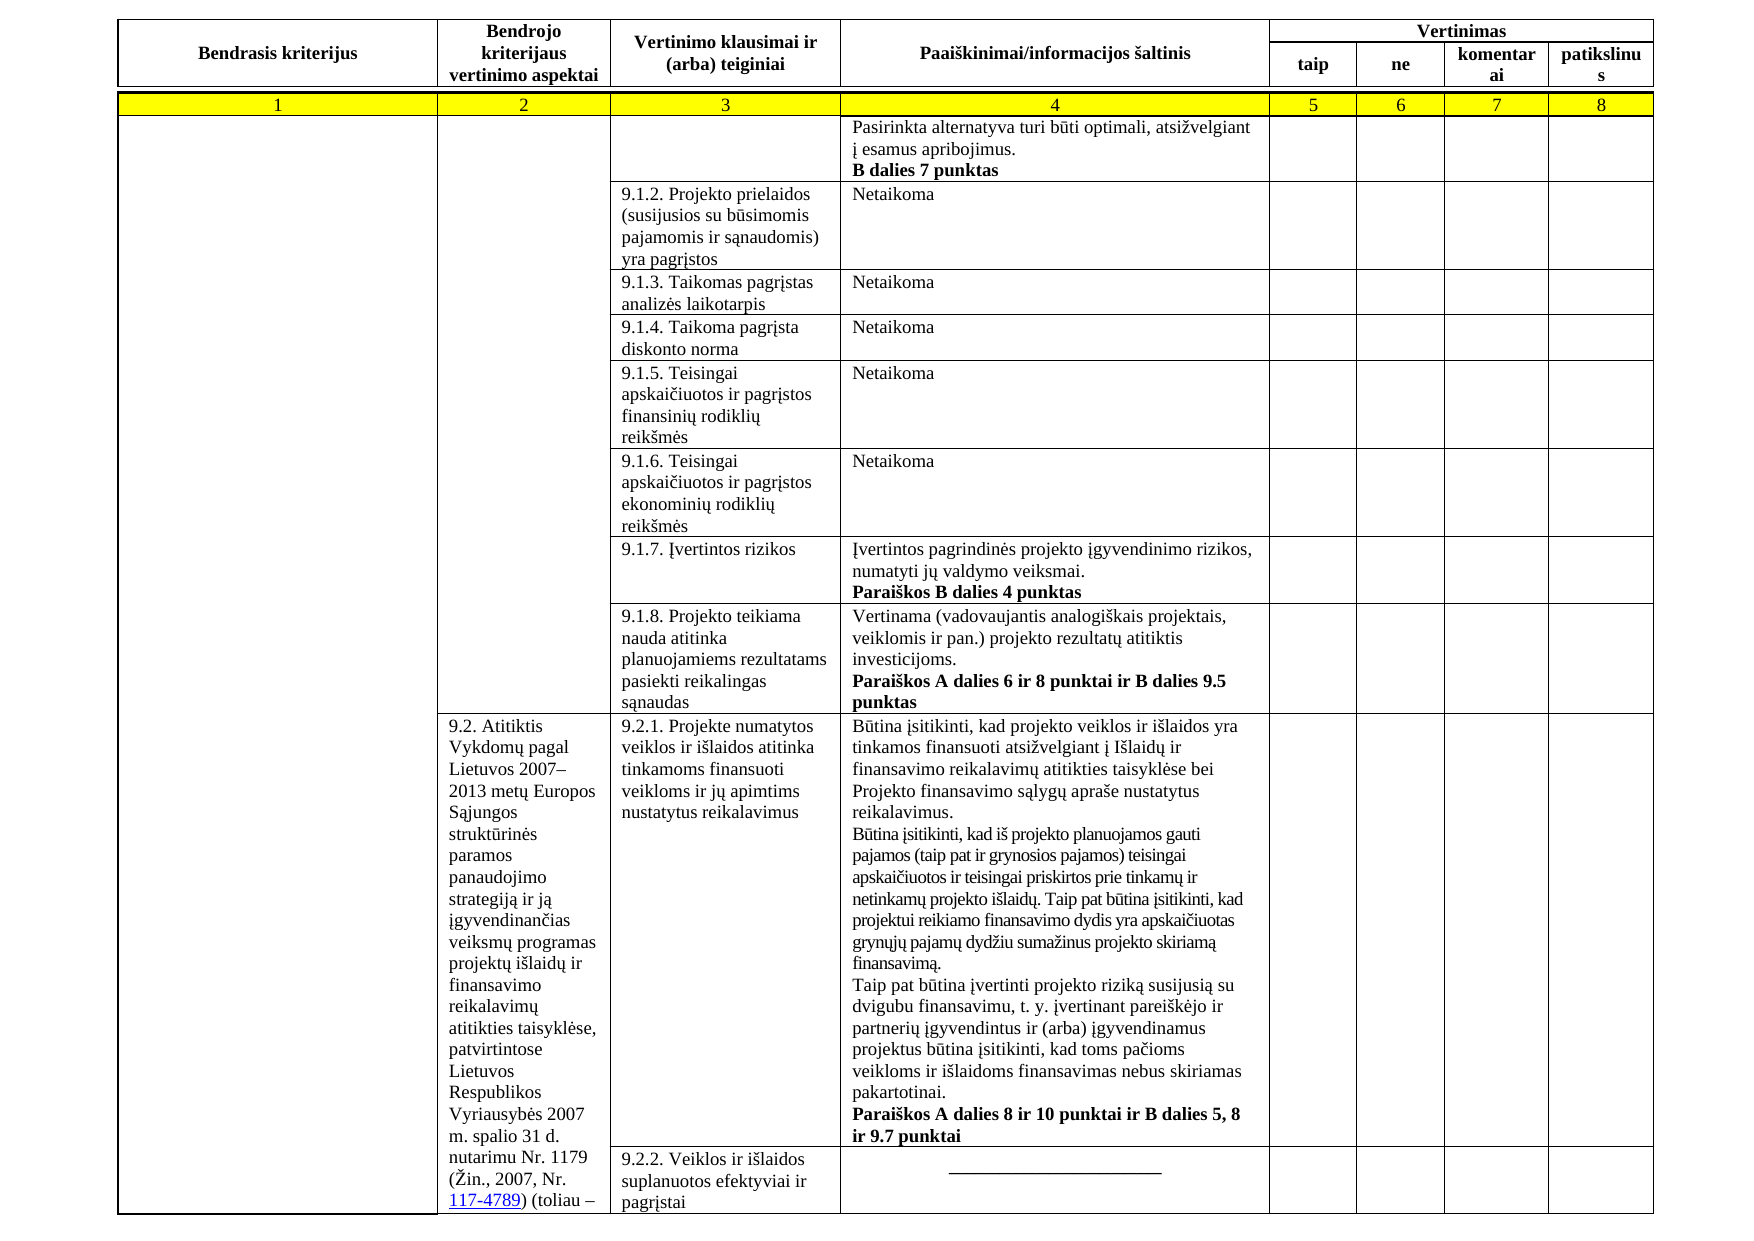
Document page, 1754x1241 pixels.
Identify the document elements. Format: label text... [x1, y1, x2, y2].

table_cell [1445, 449, 1548, 536]
table_cell Būtina įsitikinti, kad projekto veiklos ir išlaidos yra tinkamos finansuoti atsižvelgiant į Išlaidų ir finansavimo reikalavimų atitikties taisyklėse bei Projekto finansavimo sąlygų apraše nustatytus reikalavimus. Būtina įsitikinti, kad iš projekto planuojamos gauti pajamos (taip pat ir grynosios pajamos) teisingai apskaičiuotos ir teisingai priskirtos prie tinkamų ir netinkamų projekto išlaidų. Taip pat būtina įsitikinti, kad projektui reikiamo finansavimo dydis yra apskaičiuotas grynųjų pajamų dydžiu sumažinus projekto skiriamą finansavimą. Taip pat būtina įvertinti projekto riziką susijusią su dvigubu finansavimu, t. y. įvertinant pareiškėjo ir partnerių įgyvendintus ir (arba) įgyvendinamus projektus būtina įsitikinti, kad toms pačioms veikloms ir išlaidoms finansavimas nebus skiriamas pakartotinai. Paraiškos A dalies 8 ir 10 punktai ir B dalies 5, 8 ir 9.7 punktai [841, 714, 1269, 1146]
table_cell [1445, 1147, 1548, 1213]
table_cell [1549, 315, 1653, 359]
table_cell [1445, 270, 1548, 314]
table_cell Netaikoma [841, 449, 1269, 536]
table_cell 9.1.2. Projekto prielaidos (susijusios su būsimomis pajamomis ir sąnaudomis) yra pagrįstos [611, 182, 840, 269]
table_cell [1357, 449, 1444, 536]
table_header Vertinimas [1270, 20, 1653, 41]
table_cell [1357, 714, 1444, 1146]
table_cell [1445, 604, 1548, 713]
table_cell [1357, 270, 1444, 314]
table_cell [1445, 182, 1548, 269]
table_cell [1357, 117, 1444, 181]
table_cell [1445, 714, 1548, 1146]
table_cell 7 [1445, 94, 1548, 115]
table_cell [1270, 537, 1356, 603]
table_cell 9.2. Atitiktis Vykdomų pagal Lietuvos 2007–2013 metų Europos Sąjungos struktūrinės paramos panaudojimo strategiją ir ją įgyvendinančias veiksmų programas projektų išlaidų ir finansavimo reikalavimų atitikties taisyklėse, patvirtintose Lietuvos Respublikos Vyriausybės 2007 m. spalio 31 d. nutarimu Nr. 1179 (Žin., 2007, Nr. 117-4789) (toliau – [438, 714, 610, 1213]
table_cell [1270, 315, 1356, 359]
table_cell [1270, 714, 1356, 1146]
table_cell [118, 87, 437, 91]
table_cell [1357, 87, 1444, 91]
table_cell [1445, 117, 1548, 181]
table_cell 9.1.8. Projekto teikiama nauda atitinka planuojamiems rezultatams pasiekti reikalingas sąnaudas [611, 604, 840, 713]
table_cell [1357, 315, 1444, 359]
table_cell Netaikoma [841, 270, 1269, 314]
table_cell [1549, 714, 1653, 1146]
table_cell 6 [1357, 94, 1444, 115]
table_cell ne [1357, 43, 1444, 86]
table_cell [438, 87, 610, 91]
table_cell [1549, 182, 1653, 269]
table_header Bendrasis kriterijus [119, 20, 437, 86]
table_cell [1549, 270, 1653, 314]
table_cell Vertinama (vadovaujantis analogiškais projektais, veiklomis ir pan.) projekto rezultatų atitiktis investicijoms. Paraiškos A dalies 6 ir 8 punktai ir B dalies 9.5 punktas [841, 604, 1269, 713]
table_header Paaiškinimai/informacijos šaltinis [841, 20, 1269, 86]
table_cell [841, 87, 1269, 91]
table_cell [1357, 537, 1444, 603]
table_cell Netaikoma [841, 361, 1269, 448]
table_cell [1270, 1147, 1356, 1213]
table_cell [1445, 361, 1548, 448]
table_cell [1270, 117, 1356, 181]
table_cell [1445, 315, 1548, 359]
table_cell 9.1.7. Įvertintos rizikos [611, 537, 840, 603]
table_cell 9.1.5. Teisingai apskaičiuotos ir pagrįstos finansinių rodiklių reikšmės [611, 361, 840, 448]
table_cell komentarai [1445, 43, 1548, 86]
table_cell [1549, 604, 1653, 713]
table_header Bendrojo kriterijaus vertinimo aspektai [438, 20, 610, 86]
table_cell 9.1.4. Taikoma pagrįsta diskonto norma [611, 315, 840, 359]
table_cell [1357, 1147, 1444, 1213]
table_cell [1357, 604, 1444, 713]
table_cell [1549, 361, 1653, 448]
table_cell [1270, 604, 1356, 713]
table_cell [1270, 449, 1356, 536]
table_cell 9.1.6. Teisingai apskaičiuotos ir pagrįstos ekonominių rodiklių reikšmės [611, 449, 840, 536]
table_cell Netaikoma [841, 182, 1269, 269]
table_cell [1270, 270, 1356, 314]
table_cell [1549, 117, 1653, 181]
table_cell 2 [438, 94, 610, 115]
table_cell [1357, 182, 1444, 269]
table_cell Pasirinkta alternatyva turi būti optimali, atsižvelgiant į esamus apribojimus. B dalies 7 punktas [841, 117, 1269, 181]
table_cell 8 [1549, 94, 1653, 115]
table_cell [438, 116, 610, 713]
table_cell [119, 116, 437, 1213]
table_cell 4 [841, 94, 1269, 115]
table_cell 9.2.1. Projekte numatytos veiklos ir išlaidos atitinka tinkamoms finansuoti veikloms ir jų apimtims nustatytus reikalavimus [611, 714, 840, 1146]
table_cell [1269, 87, 1357, 91]
table_cell 9.2.2. Veiklos ir išlaidos suplanuotos efektyviai ir pagrįstai [611, 1147, 840, 1213]
table_cell patikslinus [1549, 43, 1653, 86]
table_cell [1549, 449, 1653, 536]
table_cell [1444, 87, 1549, 91]
table_cell Įvertintos pagrindinės projekto įgyvendinimo rizikos, numatyti jų valdymo veiksmai. Paraiškos B dalies 4 punktas [841, 537, 1269, 603]
table_cell [1549, 1147, 1653, 1213]
table_cell [611, 116, 840, 181]
table_cell [1445, 537, 1548, 603]
table_cell Netaikoma [841, 315, 1269, 359]
table_cell _________________ [841, 1147, 1269, 1213]
table_cell 1 [119, 94, 437, 115]
table_cell 5 [1270, 94, 1356, 115]
table_cell [1549, 537, 1653, 603]
table_cell 9.1.3. Taikomas pagrįstas analizės laikotarpis [611, 270, 840, 314]
table_cell [1270, 182, 1356, 269]
table_cell [610, 87, 841, 91]
table_cell taip [1270, 43, 1356, 86]
table_cell [1270, 361, 1356, 448]
table_cell 3 [611, 94, 840, 115]
table_cell [1549, 87, 1653, 91]
table_header Vertinimo klausimai ir (arba) teiginiai [611, 20, 840, 86]
table_cell [1357, 361, 1444, 448]
